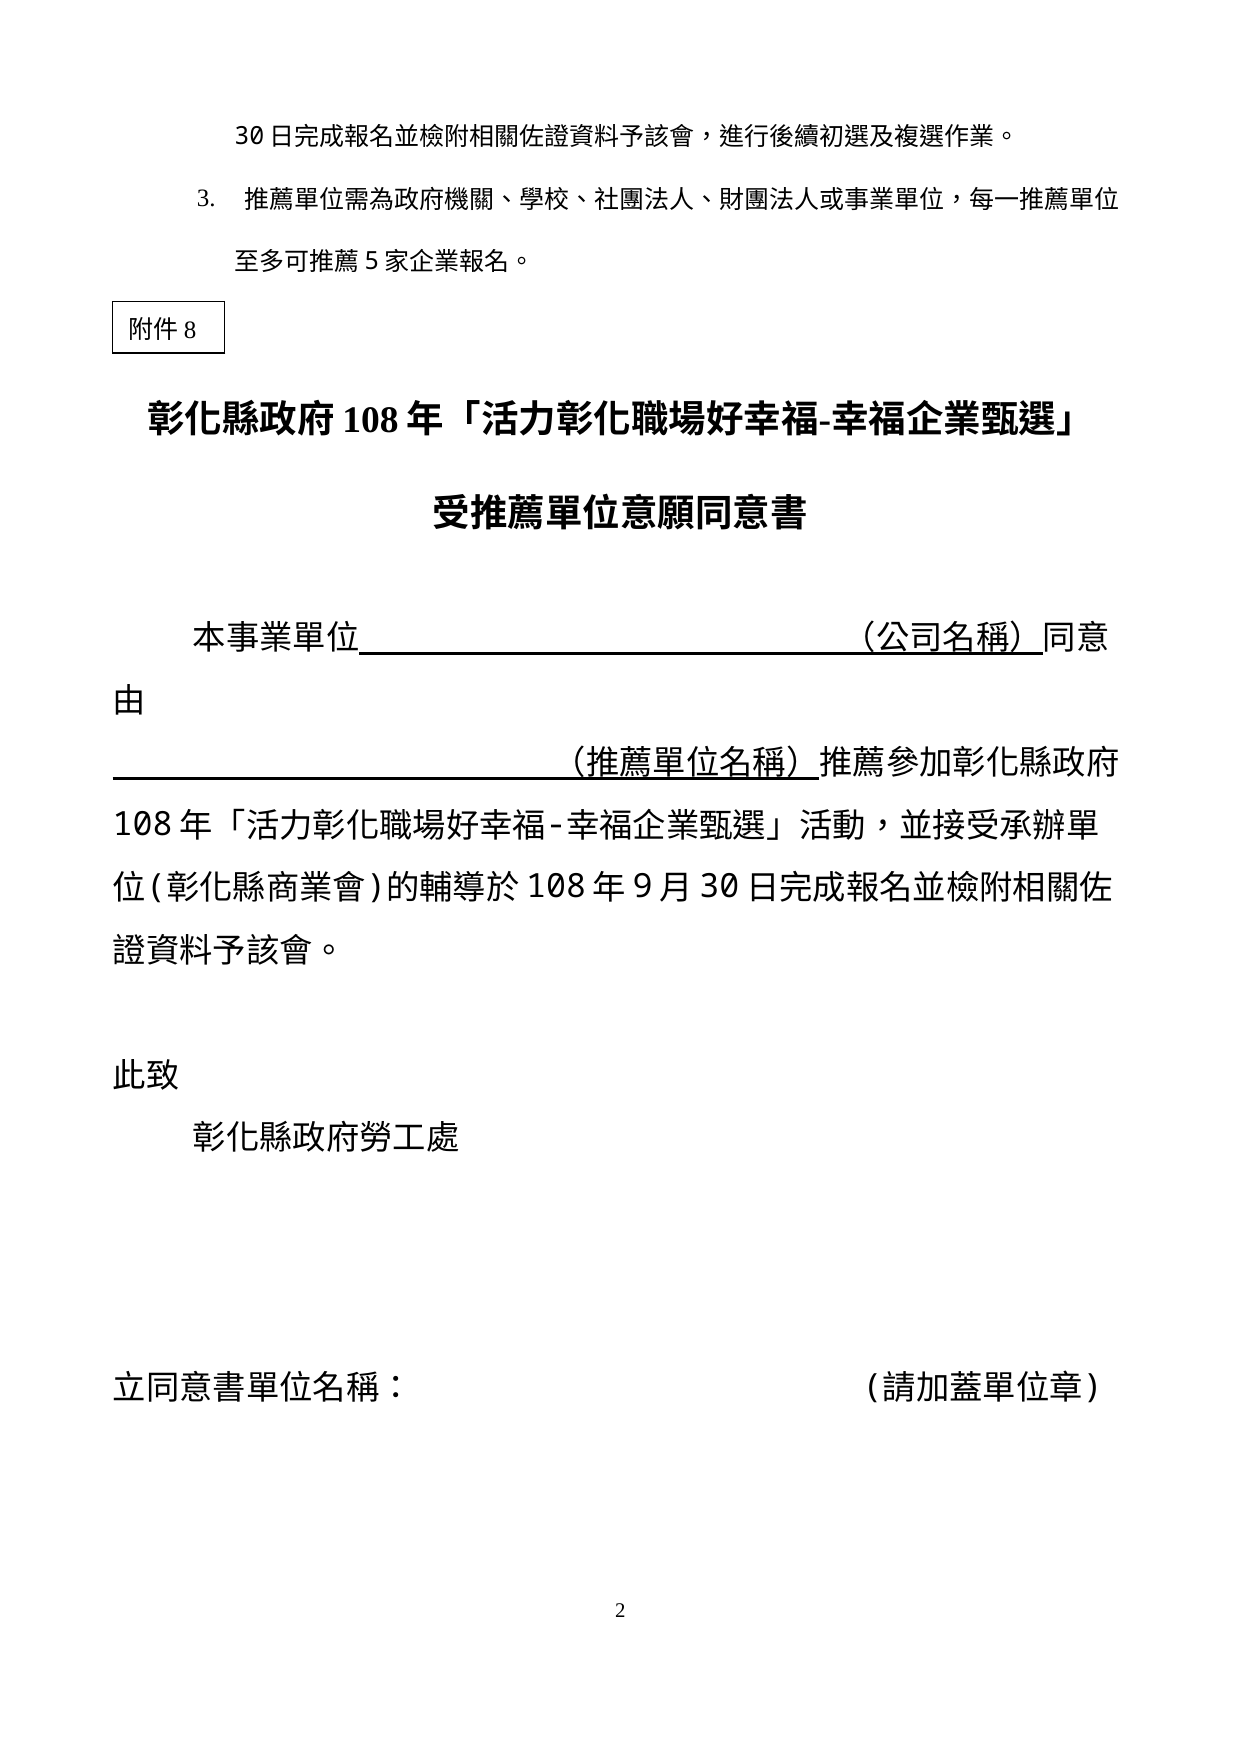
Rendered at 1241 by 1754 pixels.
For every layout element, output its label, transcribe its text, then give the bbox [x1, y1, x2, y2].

text 附件8 [128, 310, 209, 345]
text 彰化縣政府勞工處 [112, 1093, 1128, 1156]
text （推薦單位名稱）推薦參加彰化縣政府108年「活力彰化職場好幸福-幸福企業甄選」活動，並接受承辦單位(彰化縣商業會)的輔導於108年9月30日完成報名並檢附相關佐證資料予該會。 [112, 718, 1128, 968]
list 30日完成報名並檢附相關佐證資料予該會，進行後續初選及複選作業。 [162, 93, 1128, 156]
list 推薦單位需為政府機關、學校、社團法人、財團法人或事業單位，每一推薦單位至多可推薦5家企業報名。 [197, 156, 1128, 281]
text 立同意書單位名稱： (請加蓋單位章) [112, 1343, 1128, 1406]
text 受推薦單位意願同意書 [112, 468, 1128, 531]
text 此致 [112, 1031, 1128, 1093]
text 彰化縣政府108年「活力彰化職場好幸福-幸福企業甄選」 [112, 395, 1128, 441]
text 本事業單位 （公司名稱）同意由 [112, 593, 1128, 718]
